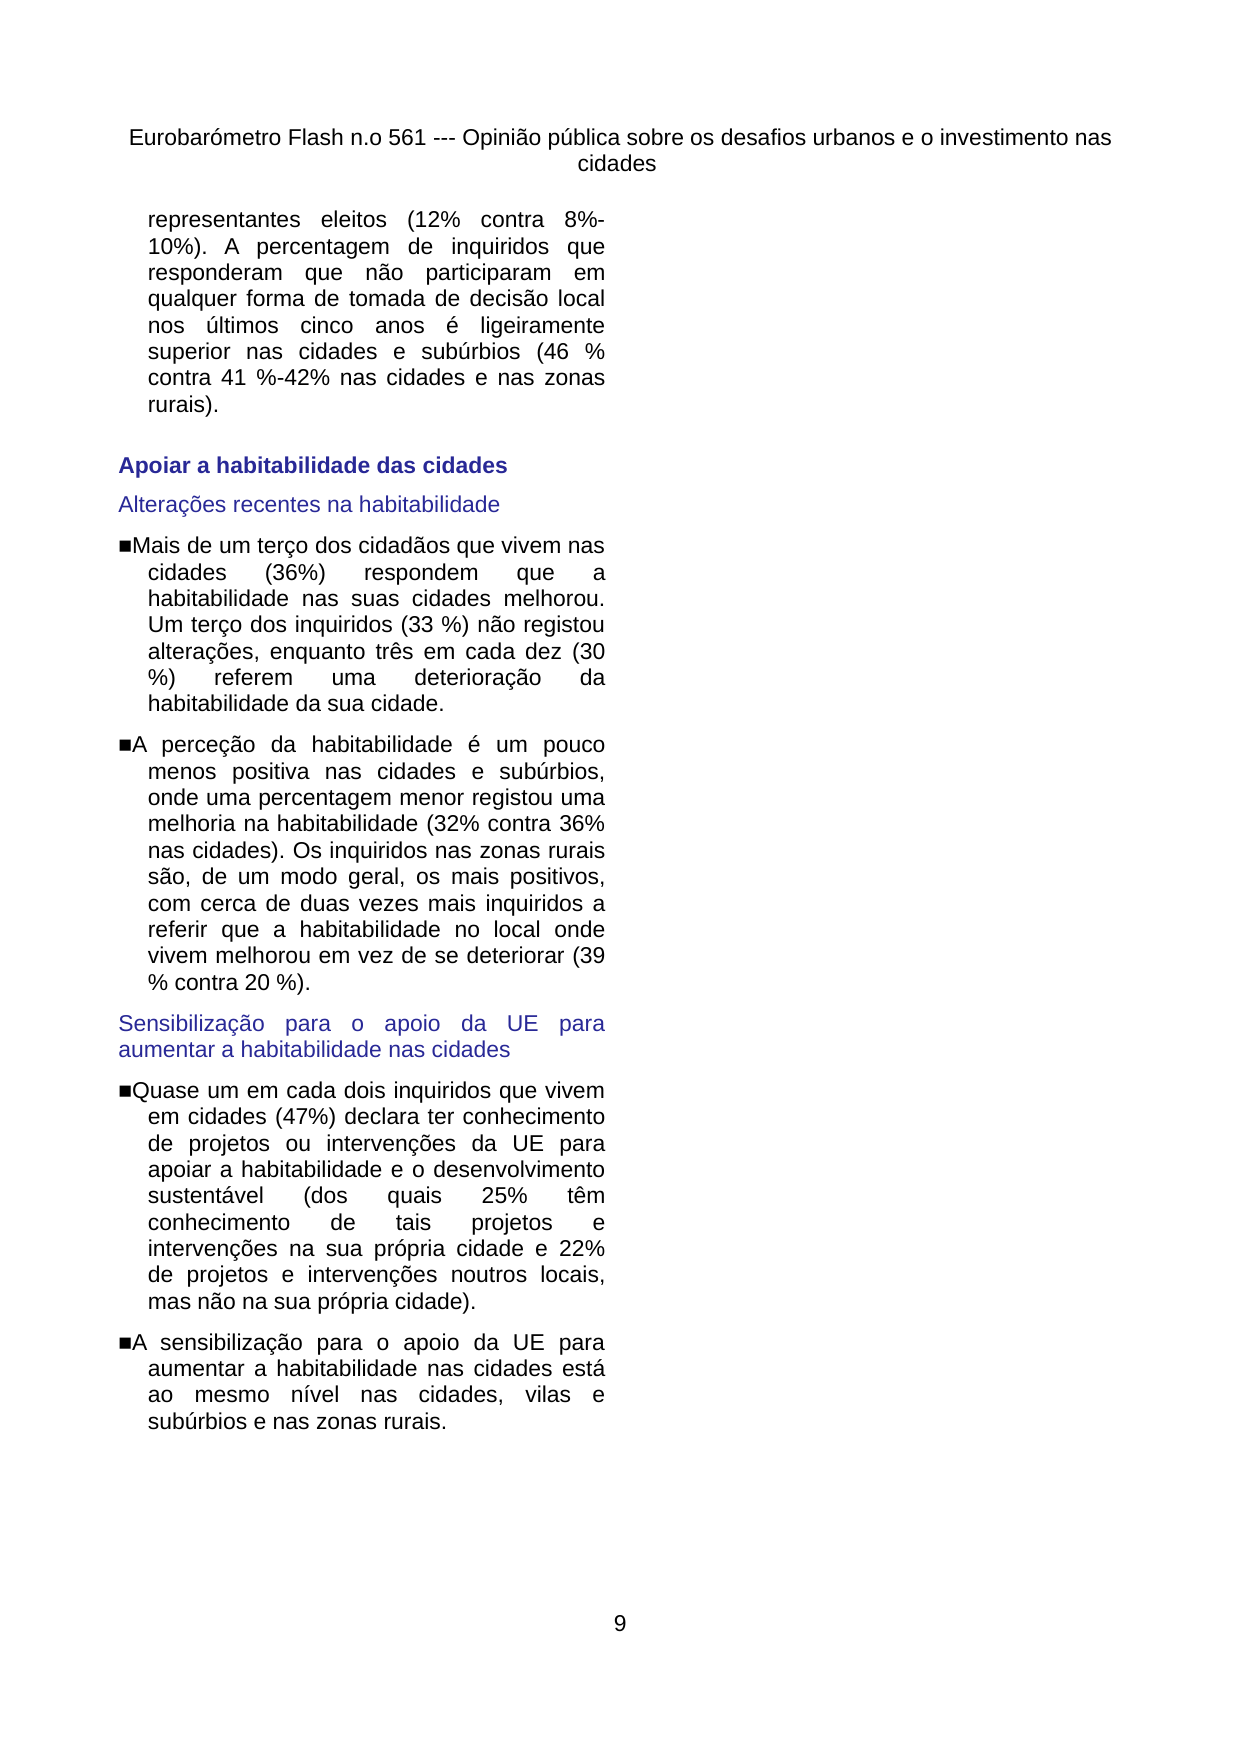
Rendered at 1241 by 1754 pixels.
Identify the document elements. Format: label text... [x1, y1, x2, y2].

subtitle Apoiar a habitabilidade das cidades [118, 452, 605, 479]
text Sensibilização para o apoio da UE para aumentar a habitabilidade nas cidades [118, 1009, 605, 1062]
text ■A sensibilização para o apoio da UE para aumentar a habitabilidade nas cidades está ao mesmo nível nas cidades, vilas e subúrbios e nas zonas rurais. [118, 1328, 605, 1434]
text representantes eleitos (12% contra 8%-10%). A percentagem de inquiridos que responderam que não participaram em qualquer forma de tomada de decisão local nos últimos cinco anos é ligeiramente superior nas cidades e subúrbios (46 % contra 41 %-42% nas cidades e nas zonas rurais). [118, 206, 605, 417]
text ■A perceção da habitabilidade é um pouco menos positiva nas cidades e subúrbios, onde uma percentagem menor registou uma melhoria na habitabilidade (32% contra 36% nas cidades). Os inquiridos nas zonas rurais são, de um modo geral, os mais positivos, com cerca de duas vezes mais inquiridos a referir que a habitabilidade no local onde vivem melhorou em vez de se deteriorar (39 % contra 20 %). [118, 731, 605, 995]
text Alterações recentes na habitabilidade [118, 491, 605, 518]
text ■Quase um em cada dois inquiridos que vivem em cidades (47%) declara ter conhecimento de projetos ou intervenções da UE para apoiar a habitabilidade e o desenvolvimento sustentável (dos quais 25% têm conhecimento de tais projetos e intervenções na sua própria cidade e 22% de projetos e intervenções noutros locais, mas não na sua própria cidade). [118, 1077, 605, 1314]
text ■Mais de um terço dos cidadãos que vivem nas cidades (36%) respondem que a habitabilidade nas suas cidades melhorou. Um terço dos inquiridos (33 %) não registou alterações, enquanto três em cada dez (30 %) referem uma deterioração da habitabilidade da sua cidade. [118, 532, 605, 717]
